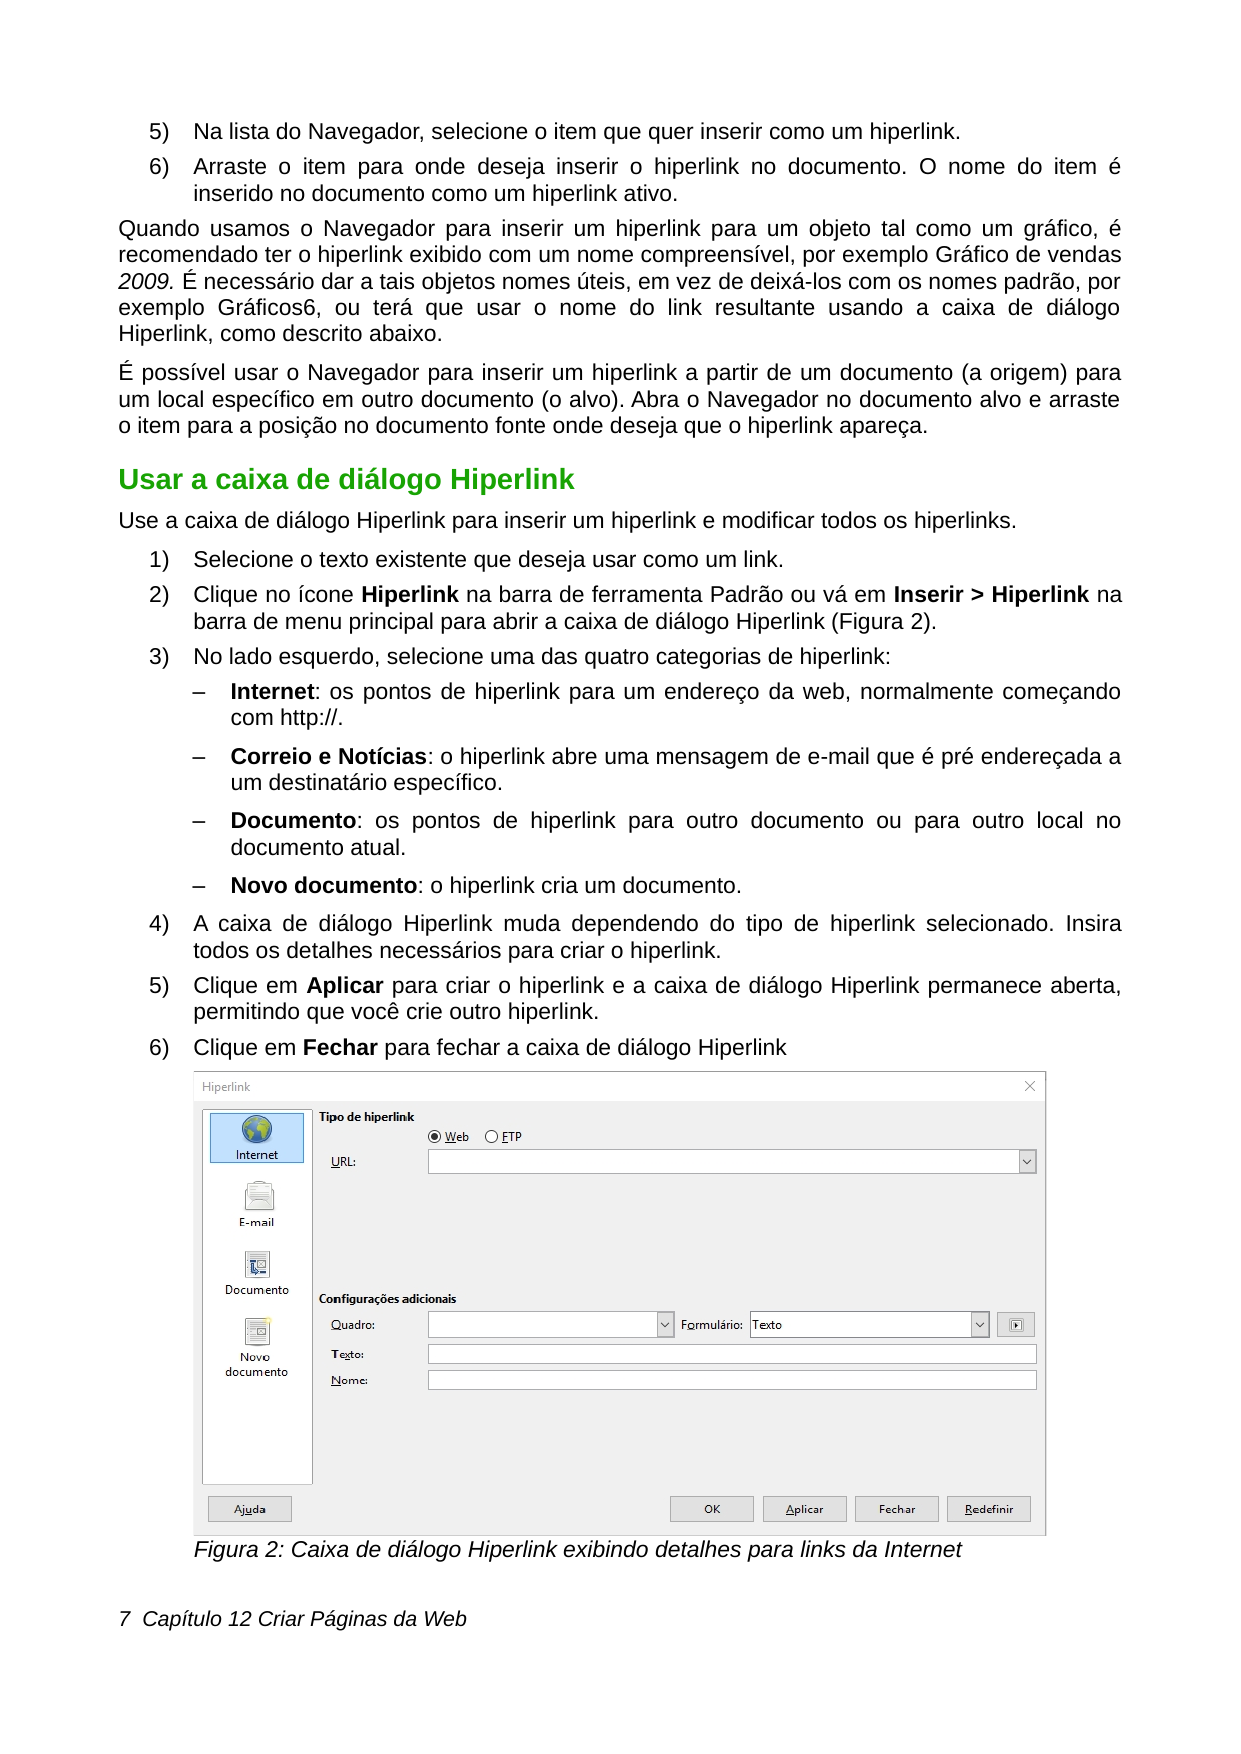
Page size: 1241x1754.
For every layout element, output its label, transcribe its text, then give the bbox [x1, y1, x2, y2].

list Arraste o item para onde deseja inserir o hiperlink no documento. O nome do item é inserido no documento como um hiperlink ativo. [169, 153, 1122, 206]
list Clique em Fechar para fechar a caixa de diálogo Hiperlink [169, 1033, 1122, 1060]
text Use a caixa de diálogo Hiperlink para inserir um hiperlink e modificar todos os hiperlinks. [118, 507, 1122, 533]
list Selecione o texto existente que deseja usar como um link. [169, 546, 1122, 572]
list No lado esquerdo, selecione uma das quatro categorias de hiperlink: [169, 643, 1122, 669]
list Na lista do Navegador, selecione o item que quer inserir como um hiperlink. [169, 118, 1122, 144]
list Correio e Notícias: o hiperlink abre uma mensagem de e-mail que é pré endereçada a um destinatário específico. [192, 743, 1122, 795]
list Novo documento: o hiperlink cria um documento. [192, 872, 1122, 898]
list Clique em Aplicar para criar o hiperlink e a caixa de diálogo Hiperlink permanece aberta, permitindo que você crie outro hiperlink. [169, 972, 1122, 1025]
text É possível usar o Navegador para inserir um hiperlink a partir de um documento (a origem) para um local específico em outro documento (o alvo). Abra o Navegador no documento alvo e arraste o item para a posição no documento fonte onde deseja que o hiperlink apareça. [118, 359, 1122, 438]
text Figura 2: Caixa de diálogo Hiperlink exibindo detalhes para links da Internet [194, 1536, 1046, 1562]
picture [193, 1071, 1047, 1536]
list A caixa de diálogo Hiperlink muda dependendo do tipo de hiperlink selecionado. Insira todos os detalhes necessários para criar o hiperlink. [169, 910, 1122, 963]
list Documento: os pontos de hiperlink para outro documento ou para outro local no documento atual. [192, 807, 1122, 860]
list Internet: os pontos de hiperlink para um endereço da web, normalmente começando com http://. [192, 678, 1122, 731]
list Clique no ícone Hiperlink na barra de ferramenta Padrão ou vá em Inserir > Hiperlink na barra de menu principal para abrir a caixa de diálogo Hiperlink (Figura 2). [169, 581, 1122, 634]
text Quando usamos o Navegador para inserir um hiperlink para um objeto tal como um gráfico, é recomendado ter o hiperlink exibido com um nome compreensível, por exemplo Gráfico de vendas 2009. É necessário dar a tais objetos nomes úteis, em vez de deixá-los com os nomes padrão, por exemplo Gráficos6, ou terá que usar o nome do link resultante usando a caixa de diálogo Hiperlink, como descrito abaixo. [118, 215, 1122, 347]
subtitle Usar a caixa de diálogo Hiperlink [118, 462, 1122, 495]
